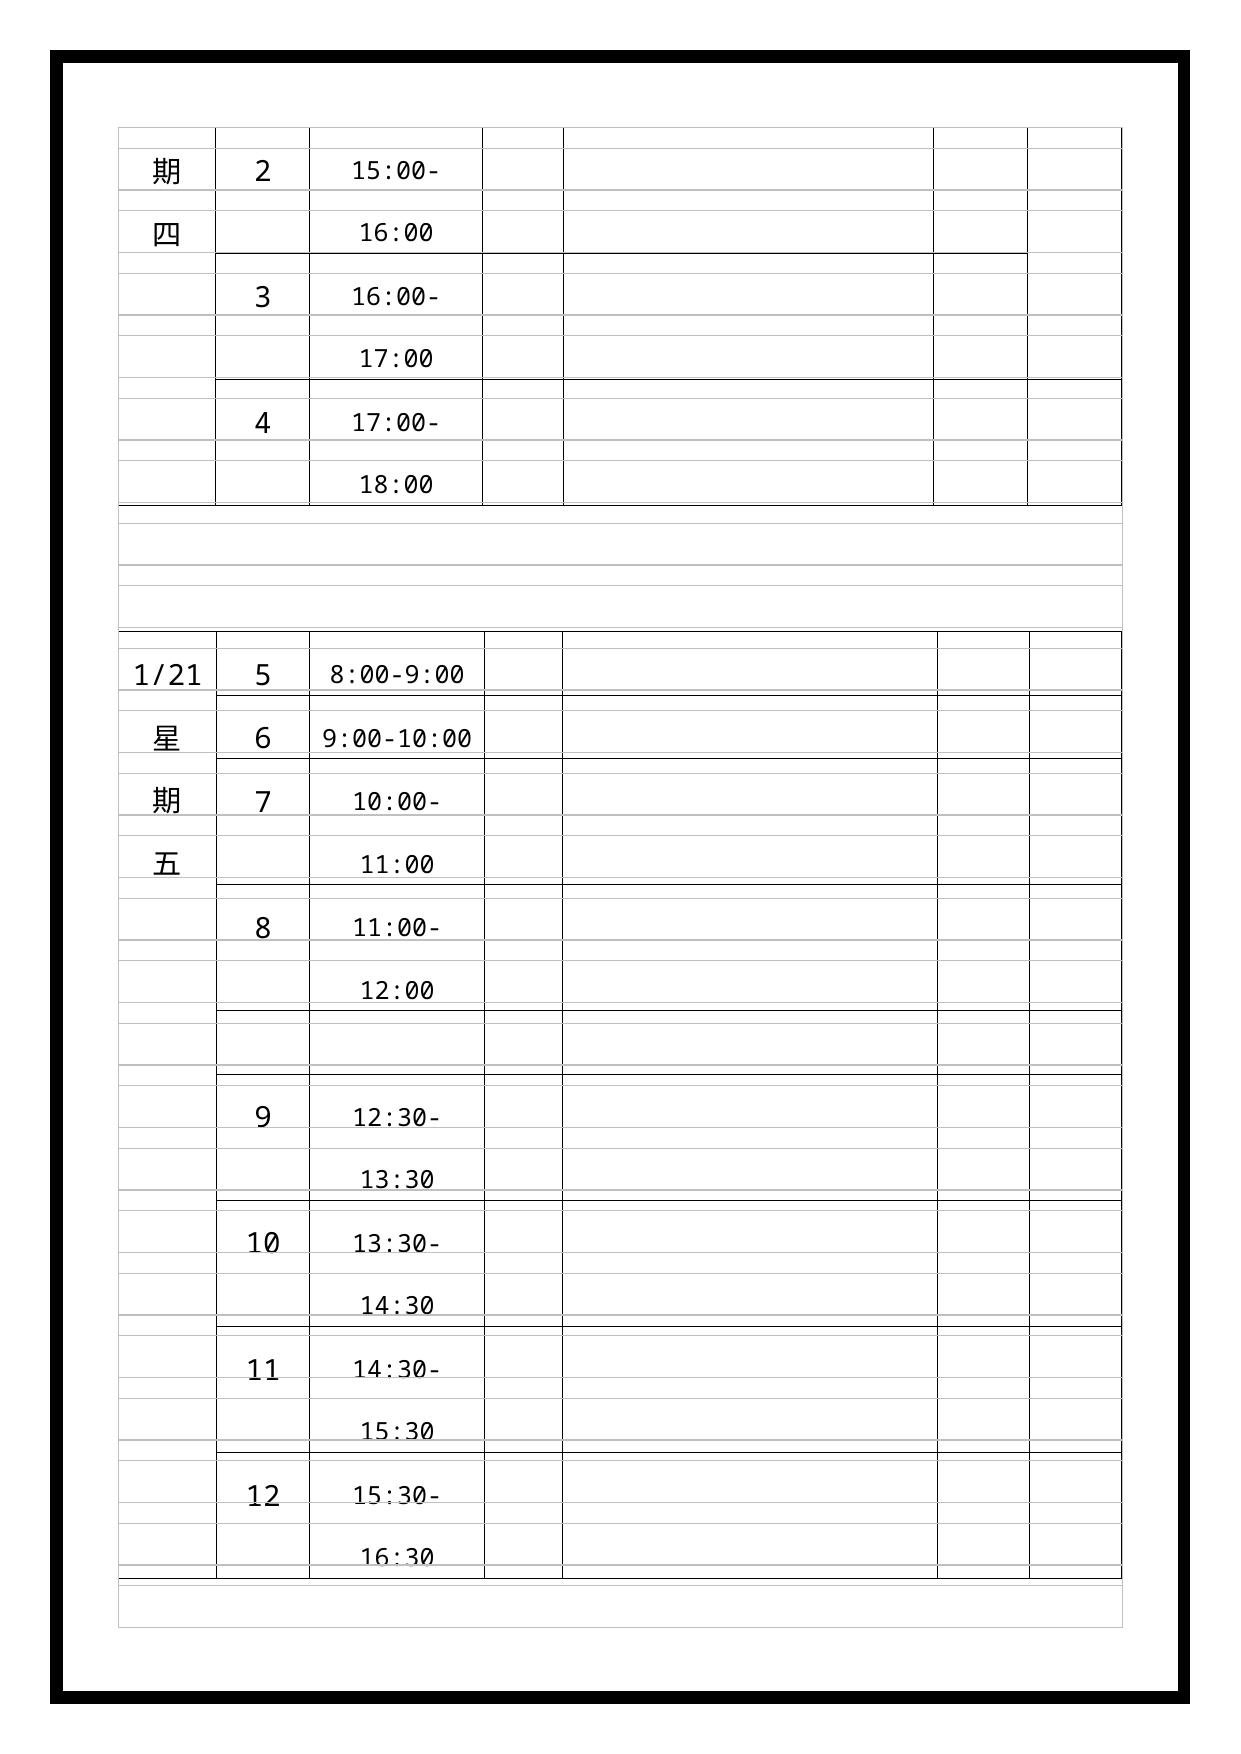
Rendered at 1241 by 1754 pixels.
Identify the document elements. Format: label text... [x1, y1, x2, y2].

table_cell [483, 149, 563, 189]
table_cell [485, 1461, 562, 1502]
table_cell [485, 899, 562, 939]
table_cell [934, 336, 1027, 377]
table_cell [217, 885, 309, 898]
table_header [217, 632, 309, 648]
table_header 五 [119, 836, 216, 877]
table_cell [310, 885, 484, 898]
table_cell [563, 1011, 937, 1023]
table_cell [485, 1503, 562, 1523]
table_cell 2 [216, 149, 309, 189]
table_cell [485, 1378, 562, 1398]
table_cell [563, 1441, 937, 1452]
table_header [119, 1253, 216, 1273]
table_cell [938, 759, 1029, 773]
table_cell [938, 816, 1029, 835]
table_cell 四 [119, 211, 215, 252]
table_cell [938, 711, 1029, 752]
table_cell [1030, 1149, 1121, 1189]
table_cell [563, 1253, 937, 1273]
table_cell [564, 380, 933, 398]
table_cell [564, 211, 933, 252]
table_cell [563, 1327, 937, 1335]
table_cell [564, 336, 933, 377]
table_cell [938, 899, 1029, 939]
table_cell [1030, 1327, 1121, 1335]
table_header [1030, 649, 1121, 689]
table_cell 14:30-15:30 [310, 1336, 484, 1377]
table_cell [563, 878, 937, 884]
table_header [563, 632, 937, 648]
table_cell [119, 274, 215, 314]
table_cell [563, 1086, 937, 1127]
table_header [119, 691, 216, 710]
table_cell [216, 380, 309, 398]
table_header [119, 878, 216, 898]
table_cell [216, 441, 309, 460]
table_cell [1030, 1086, 1121, 1127]
table_header [310, 632, 484, 648]
table_cell [483, 441, 563, 460]
table_cell [563, 759, 937, 773]
table_cell 11 [217, 1327, 309, 1335]
table_cell 10 [217, 1316, 309, 1326]
table_cell [217, 1066, 309, 1074]
table_cell 14:30-15:30 [310, 1399, 484, 1439]
table_cell [1028, 336, 1121, 377]
table_cell 12 [217, 1453, 309, 1460]
table_header [119, 899, 216, 939]
table_cell [310, 254, 482, 273]
table_cell 11 [217, 1378, 309, 1398]
table_cell 7 [217, 774, 309, 814]
table_cell [1028, 149, 1121, 189]
table_cell [934, 316, 1027, 335]
table_cell [564, 274, 933, 314]
table_cell 9:00-10:00 [310, 711, 484, 752]
table_cell [485, 711, 562, 752]
table_cell [483, 191, 563, 210]
table_cell [216, 191, 309, 210]
table_header [119, 1211, 216, 1252]
table_header [119, 1128, 216, 1148]
table_cell [1028, 274, 1121, 314]
table_cell [563, 774, 937, 814]
table_cell [485, 1399, 562, 1439]
table_header [119, 1003, 216, 1023]
table_cell [938, 836, 1029, 877]
table_cell [119, 253, 215, 273]
table_cell [310, 1201, 484, 1210]
table_cell [938, 1003, 1029, 1010]
table_cell [938, 696, 1029, 710]
table_cell [938, 1024, 1029, 1064]
table_cell [310, 1128, 484, 1148]
table_cell [938, 1191, 1029, 1200]
table_cell [938, 1274, 1029, 1314]
table_cell [216, 461, 309, 502]
table_cell [934, 211, 1027, 252]
table_cell [563, 1524, 937, 1564]
table_cell [1028, 399, 1121, 439]
table_cell [1030, 1011, 1121, 1023]
table_cell [938, 1066, 1029, 1074]
table_cell [563, 1316, 937, 1326]
table_cell [483, 380, 563, 398]
table_cell [938, 1503, 1029, 1523]
table_header [563, 691, 937, 695]
table_cell [485, 1336, 562, 1377]
table_header [119, 1524, 216, 1564]
table_cell [563, 753, 937, 758]
table_cell [119, 128, 215, 148]
table_cell [485, 1253, 562, 1273]
table_cell [563, 1003, 937, 1010]
table_cell 10 [217, 1211, 309, 1252]
table_cell [934, 461, 1027, 502]
table_cell [1030, 1128, 1121, 1148]
table_cell [485, 878, 562, 884]
table_cell [310, 1253, 484, 1273]
table_cell [564, 461, 933, 502]
table_cell 15:30-16:30 [310, 1524, 484, 1564]
table_cell 13:30 [310, 1149, 484, 1189]
table_cell [485, 759, 562, 773]
table_header [485, 691, 562, 695]
table_cell [1030, 878, 1121, 884]
table_cell [310, 878, 484, 884]
table_cell [1028, 441, 1121, 460]
table_cell [938, 1566, 1029, 1578]
table_cell 4 [216, 399, 309, 439]
table_cell [485, 885, 562, 898]
table_cell [485, 1201, 562, 1210]
table_cell 9 [217, 1086, 309, 1127]
table_cell 16:00- [310, 274, 482, 314]
table_cell [563, 1274, 937, 1314]
table_header [1030, 632, 1121, 648]
table_cell 15:30-16:30 [310, 1453, 484, 1460]
table_header [119, 1566, 216, 1578]
table_header [119, 1191, 216, 1210]
table_cell [1030, 753, 1121, 758]
table_cell [310, 1003, 484, 1010]
table_header [119, 941, 216, 960]
table_cell [1028, 316, 1121, 335]
table_header [119, 1336, 216, 1377]
table_cell [563, 1336, 937, 1377]
table_header [119, 1503, 216, 1523]
table_cell [938, 1461, 1029, 1502]
table_cell [564, 254, 933, 273]
table_cell [485, 1086, 562, 1127]
table_cell [563, 816, 937, 835]
table_cell [1030, 1524, 1121, 1564]
table_cell [1030, 1461, 1121, 1502]
table_cell [216, 316, 309, 335]
table_cell [1030, 711, 1121, 752]
table_cell [119, 441, 215, 460]
table_cell [938, 1149, 1029, 1189]
table_cell 14:30-15:30 [310, 1441, 484, 1452]
table_cell [938, 1524, 1029, 1564]
table_cell 14:30-15:30 [310, 1378, 484, 1398]
table_cell [1030, 1211, 1121, 1252]
table_cell [485, 836, 562, 877]
table_cell [564, 149, 933, 189]
table_header 8:00-9:00 [310, 649, 484, 689]
table_cell 11 [217, 1399, 309, 1439]
table_cell [563, 941, 937, 960]
table_cell [310, 128, 482, 148]
table_cell [1030, 774, 1121, 814]
table_cell [485, 1066, 562, 1074]
table_cell [1030, 816, 1121, 835]
table_cell [485, 1024, 562, 1064]
table_cell 9 [217, 1191, 309, 1200]
table_cell [938, 878, 1029, 884]
table_cell [563, 1566, 937, 1578]
table_cell [938, 1201, 1029, 1210]
table_cell 10:00- [310, 774, 484, 814]
table_header [938, 691, 1029, 695]
table_cell [1030, 1066, 1121, 1074]
table_header 5 [217, 649, 309, 689]
table_cell [485, 1211, 562, 1252]
table_cell [564, 191, 933, 210]
table_cell [217, 878, 309, 884]
table_header 星 [119, 711, 216, 752]
table_cell 9 [217, 1149, 309, 1189]
table_cell [938, 885, 1029, 898]
table_cell 8 [217, 899, 309, 939]
table_cell 10 [217, 1201, 309, 1210]
table_cell [485, 1128, 562, 1148]
table_cell 12 [217, 1461, 309, 1502]
table_cell [938, 1128, 1029, 1148]
table_cell [1028, 380, 1121, 398]
table_cell [563, 1211, 937, 1252]
table_cell 13:30- [310, 1211, 484, 1252]
table_cell 15:30-16:30 [310, 1503, 484, 1523]
table_cell [563, 885, 937, 898]
table_cell 12 [217, 1524, 309, 1564]
table_cell [310, 1011, 484, 1023]
table_cell [563, 1399, 937, 1439]
table_cell 15:30-16:30 [310, 1461, 484, 1502]
table_cell [938, 1316, 1029, 1326]
table_cell [1030, 696, 1121, 710]
table_cell [938, 774, 1029, 814]
table_cell 10 [217, 1274, 309, 1314]
table_cell [216, 128, 309, 148]
table_cell [563, 1503, 937, 1523]
table_cell [938, 1378, 1029, 1398]
table_cell 17:00 [310, 336, 482, 377]
table_header [938, 649, 1029, 689]
table_cell 15:00- [310, 149, 482, 189]
table_cell [310, 1191, 484, 1200]
table_cell [216, 336, 309, 377]
table_cell [217, 1003, 309, 1010]
table_cell [934, 399, 1027, 439]
table_cell 11 [217, 1441, 309, 1452]
table_cell [934, 149, 1027, 189]
table_cell [1030, 941, 1121, 960]
table_cell [564, 128, 933, 148]
table_cell [1028, 128, 1121, 148]
table_cell 10 [269, 1238, 276, 1251]
table_cell [310, 316, 482, 335]
table_cell [483, 316, 563, 335]
table_cell [1030, 961, 1121, 1002]
table_cell [485, 1327, 562, 1335]
table_cell [483, 461, 563, 502]
table_cell [563, 1378, 937, 1398]
table_cell [485, 1453, 562, 1460]
table_cell [938, 1253, 1029, 1273]
table_cell [483, 274, 563, 314]
table_cell [563, 1191, 937, 1200]
table_header [1030, 691, 1121, 695]
table_cell [217, 816, 309, 835]
table_cell 12:30- [310, 1086, 484, 1127]
table_cell [217, 1024, 309, 1064]
table_header [119, 753, 216, 773]
table_cell [1030, 1316, 1121, 1326]
table_header [119, 1441, 216, 1460]
table_cell [564, 316, 933, 335]
table_cell 9 [217, 1075, 309, 1085]
table_header [119, 961, 216, 1002]
table_cell [485, 816, 562, 835]
table_cell [483, 128, 563, 148]
table_cell [563, 1075, 937, 1085]
table_cell [310, 941, 484, 960]
table_header 1/21 [119, 649, 216, 689]
table_header [485, 632, 562, 648]
table_header [119, 1461, 216, 1502]
table_cell [1030, 1003, 1121, 1010]
table_cell [119, 399, 215, 439]
table_header [217, 691, 309, 695]
table_cell [310, 1075, 484, 1085]
table_cell [1030, 759, 1121, 773]
table_cell [563, 961, 937, 1002]
table_cell [1030, 1274, 1121, 1314]
table_cell [217, 1011, 309, 1023]
table_cell [1028, 211, 1121, 252]
table_cell [938, 1086, 1029, 1127]
table_cell [1030, 1191, 1121, 1200]
table_cell [938, 1211, 1029, 1252]
table_cell [1030, 899, 1121, 939]
table_cell 期 [119, 149, 215, 189]
table_cell [485, 1316, 562, 1326]
table_header [563, 649, 937, 689]
table_cell [217, 753, 309, 758]
table_cell 18:00 [310, 461, 482, 502]
table_cell [485, 941, 562, 960]
table_cell [563, 1128, 937, 1148]
table_cell [563, 899, 937, 939]
table_cell [485, 961, 562, 1002]
table_cell [483, 336, 563, 377]
table_cell [485, 1011, 562, 1023]
table_cell 10 [267, 1234, 274, 1247]
table_cell [483, 211, 563, 252]
table_cell [938, 1441, 1029, 1452]
table_header [485, 649, 562, 689]
table_cell [217, 759, 309, 773]
table_cell [938, 941, 1029, 960]
table_header [119, 1274, 216, 1314]
table_header [119, 1399, 216, 1439]
table_cell [485, 1191, 562, 1200]
table_cell [485, 1274, 562, 1314]
table_header [119, 1024, 216, 1064]
table_cell [1030, 1503, 1121, 1523]
table_cell [1030, 1441, 1121, 1452]
table_cell [563, 1066, 937, 1074]
table_cell 9 [217, 1128, 309, 1148]
table_cell 3 [216, 274, 309, 314]
table_cell [1028, 253, 1121, 273]
table_cell 10 [217, 1253, 309, 1273]
table_header [119, 1316, 216, 1335]
table_cell [310, 696, 484, 710]
table_cell [563, 696, 937, 710]
table_cell [485, 1075, 562, 1085]
table_cell 11 [217, 1336, 309, 1377]
table_cell [310, 753, 484, 758]
table_cell [1030, 1075, 1121, 1085]
table_cell [563, 711, 937, 752]
table_cell [119, 191, 215, 210]
table_cell [564, 441, 933, 460]
table_cell [938, 1453, 1029, 1460]
table_cell [564, 399, 933, 439]
table_cell [1028, 191, 1121, 210]
table_cell [938, 1399, 1029, 1439]
table_cell [485, 696, 562, 710]
table_cell [1030, 1566, 1121, 1578]
table_cell [1030, 1378, 1121, 1398]
table_cell 6 [217, 711, 309, 752]
table_cell 11:00 [310, 836, 484, 877]
table_cell [119, 336, 215, 377]
table_cell [483, 254, 563, 273]
table_cell 16:00 [310, 211, 482, 252]
table_cell [485, 774, 562, 814]
table_cell 12:00 [310, 961, 484, 1002]
table_cell [485, 1566, 562, 1578]
table_header [119, 1149, 216, 1189]
table_cell [485, 1003, 562, 1010]
table_cell [938, 753, 1029, 758]
table_cell [1030, 885, 1121, 898]
table_cell [563, 1024, 937, 1064]
table_cell [483, 399, 563, 439]
table_header [119, 632, 216, 648]
table_cell [485, 753, 562, 758]
table_cell [1028, 461, 1121, 502]
table_header [938, 632, 1029, 648]
table_cell [934, 254, 1027, 273]
table_cell [938, 1336, 1029, 1377]
table_cell [563, 1149, 937, 1189]
table_cell [217, 836, 309, 877]
table_header [119, 816, 216, 835]
table_header [119, 1066, 216, 1085]
table_header [119, 1378, 216, 1398]
table_cell [1030, 1399, 1121, 1439]
table_cell [310, 191, 482, 210]
table_cell 14:30-15:30 [310, 1327, 484, 1335]
table_cell [485, 1441, 562, 1452]
table_cell [1030, 836, 1121, 877]
table_cell [310, 1316, 484, 1326]
table_cell [217, 941, 309, 960]
table_cell [310, 1066, 484, 1074]
table_cell [119, 461, 215, 502]
table_cell [934, 274, 1027, 314]
table_cell 11:00- [310, 899, 484, 939]
table_cell [216, 211, 309, 252]
table_cell [938, 1075, 1029, 1085]
table_cell [216, 254, 309, 273]
table_cell [217, 961, 309, 1002]
table_cell [119, 378, 215, 398]
table_cell [1030, 1201, 1121, 1210]
table_cell [563, 836, 937, 877]
table_cell [934, 380, 1027, 398]
table_cell [119, 316, 215, 335]
table_cell [217, 696, 309, 710]
table_cell [485, 1149, 562, 1189]
table_cell [310, 759, 484, 773]
table_cell [934, 441, 1027, 460]
table_header [310, 691, 484, 695]
table_cell [310, 441, 482, 460]
table_cell 12 [217, 1503, 309, 1523]
table_cell [310, 380, 482, 398]
table_cell 17:00- [310, 399, 482, 439]
table_cell [934, 128, 1027, 148]
table_cell [563, 1461, 937, 1502]
table_cell [563, 1453, 937, 1460]
table_cell [938, 961, 1029, 1002]
table_cell 9 [258, 1108, 267, 1117]
table_cell [1030, 1336, 1121, 1377]
table_cell [1030, 1253, 1121, 1273]
table_header 期 [119, 774, 216, 814]
table_cell [485, 1524, 562, 1564]
table_cell [1030, 1024, 1121, 1064]
table_cell 15:30-16:30 [310, 1566, 484, 1578]
table_cell [1030, 1453, 1121, 1460]
table_cell [310, 816, 484, 835]
table_cell 12 [217, 1566, 309, 1578]
table_header [119, 1086, 216, 1127]
table_cell [934, 191, 1027, 210]
table_cell [938, 1011, 1029, 1023]
table_cell 14:30 [310, 1274, 484, 1314]
table_cell [563, 1201, 937, 1210]
table_cell [938, 1327, 1029, 1335]
table_cell [310, 1024, 484, 1064]
